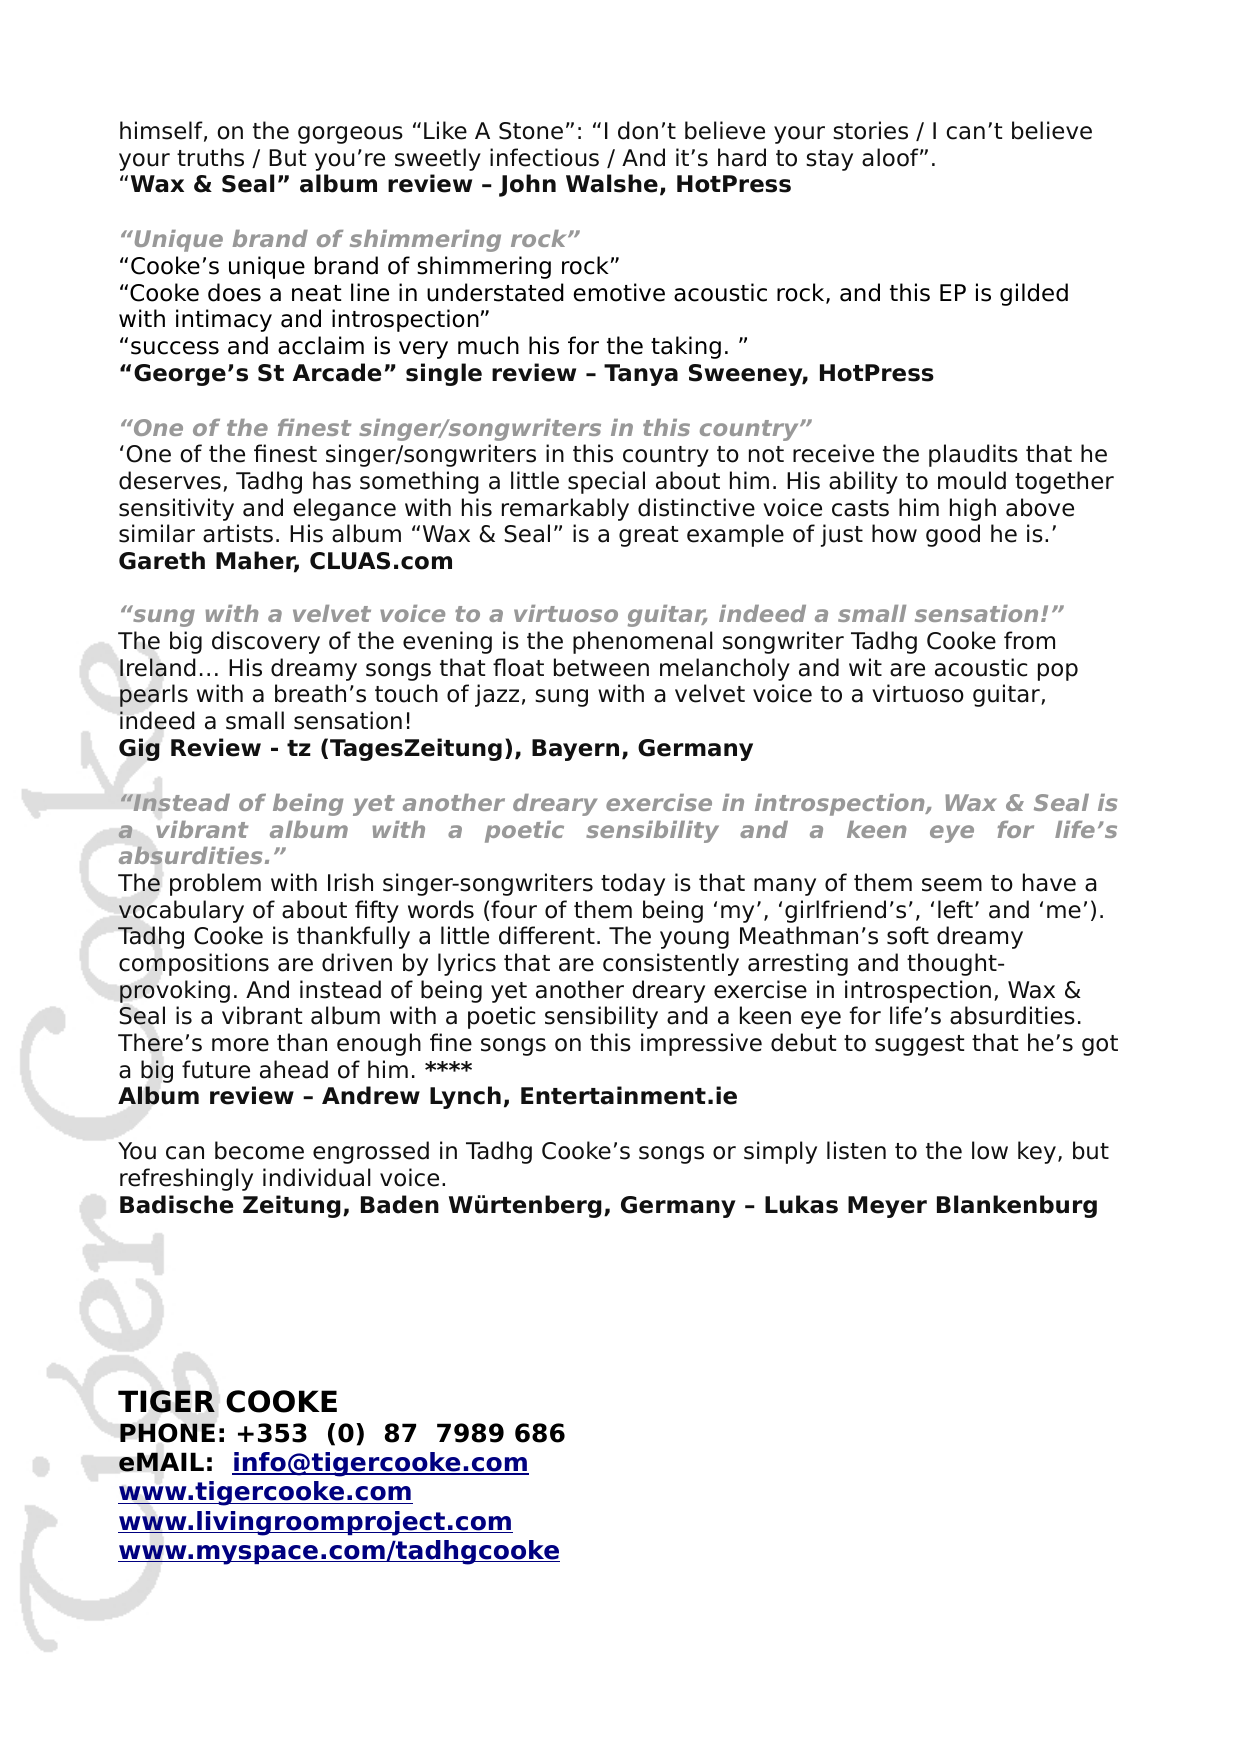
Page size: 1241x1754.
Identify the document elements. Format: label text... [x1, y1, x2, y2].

text “sung with a velvet voice to a virtuoso guitar, indeed a small sensation!” [247, 602, 1122, 628]
picture [195, 503, 203, 513]
text www.livingroomproject.com [247, 1507, 1122, 1536]
text www.tigercooke.com [247, 1478, 1122, 1507]
text “One of the finest singer/songwriters in this country” [118, 415, 1122, 442]
text “Instead of being yet another dreary exercise in introspection, Wax & Seal is a vibrant album with a poetic sensibility and a keen eye for life’s absurdities.” [247, 790, 1122, 870]
text “his highly assured debut album “Wax & Seal” sounds as far removed from the beardy brigade of po-faced strummers as Pablo Aimar’s deft touches are from the journeymen footballers of, say, West Brom. Thankfully, it’s also a refreshingly cliché-free zone. Take album standout “I Know You Hate Me”, a post break-up song par excellence, where far from lamenting the loss of his one true love, our hero is rubbing her nose in the fact that he’s moved on, with a chorus that most would-be troubadors would trade their broken hearts for: “I got a new love breaking me in / helps me forget about the way I’ve been”. Unlike many songwriters, Cooke can do happy as well as melancholy: the joyous “Live What You Feel” wangles free from the stranglehold of earnestness to soar into seriously celebratory airspace. “Wax & Seal” is a confident, impressive debut that’s best summed up by Cooke himself, on the gorgeous “Like A Stone”: “I don’t believe your stories / I can’t believe your truths / But you’re sweetly infectious / And it’s hard to stay aloof”. “Wax & Seal” album review – John Walshe, HotPress [118, 118, 1122, 198]
picture [224, 503, 232, 513]
text PHONE: +353 (0) 87 7989 686 [247, 1419, 1122, 1448]
picture [222, 1489, 227, 1497]
text You can become engrossed in Tadhg Cooke’s songs or simply listen to the low key, but refreshingly individual voice. Badische Zeitung, Baden Würtenberg, Germany – Lukas Meyer Blankenburg [247, 1138, 1122, 1218]
text TIGER COOKE [247, 1385, 1122, 1419]
text The problem with Irish singer-songwriters today is that many of them seem to have a vocabulary of about fifty words (four of them being ‘my’, ‘girlfriend’s’, ‘left’ and ‘me’). Tadhg Cooke is thankfully a little different. The young Meathman’s soft dreamy compositions are driven by lyrics that are consistently arresting and thought-provoking. And instead of being yet another dreary exercise in introspection, Wax & Seal is a vibrant album with a poetic sensibility and a keen eye for life’s absurdities. There’s more than enough fine songs on this impressive debut to suggest that he’s got a big future ahead of him. **** Album review – Andrew Lynch, Entertainment.ie [247, 870, 1122, 1110]
text The big discovery of the evening is the phenomenal songwriter Tadhg Cooke from Ireland… His dreamy songs that float between melancholy and wit are acoustic pop pearls with a breath’s touch of jazz, sung with a velvet voice to a virtuoso guitar, indeed a small sensation! Gig Review - tz (TagesZeitung), Bayern, Germany [247, 628, 1122, 762]
text “George’s St Arcade” single review – Tanya Sweeney, HotPress [118, 360, 1122, 387]
text “Cooke’s unique brand of shimmering rock” “Cooke does a neat line in understated emotive acoustic rock, and this EP is gilded with intimacy and introspection” “success and acclaim is very much his for the taking. ” [118, 253, 1122, 360]
text www.myspace.com/tadhgcooke [247, 1536, 1122, 1565]
text ‘One of the finest singer/songwriters in this country to not receive the plaudits that he deserves, Tadhg has something a little special about him. His ability to mould together sensitivity and elegance with his remarkably distinctive voice casts him high above similar artists. His album “Wax & Seal” is a great example of just how good he is.’ Gareth Maher, CLUAS.com [118, 442, 1122, 575]
text eMAIL: info@tigercooke.com [247, 1448, 1122, 1478]
text “Unique brand of shimmering rock” [118, 227, 1122, 253]
picture [0, 503, 247, 1754]
